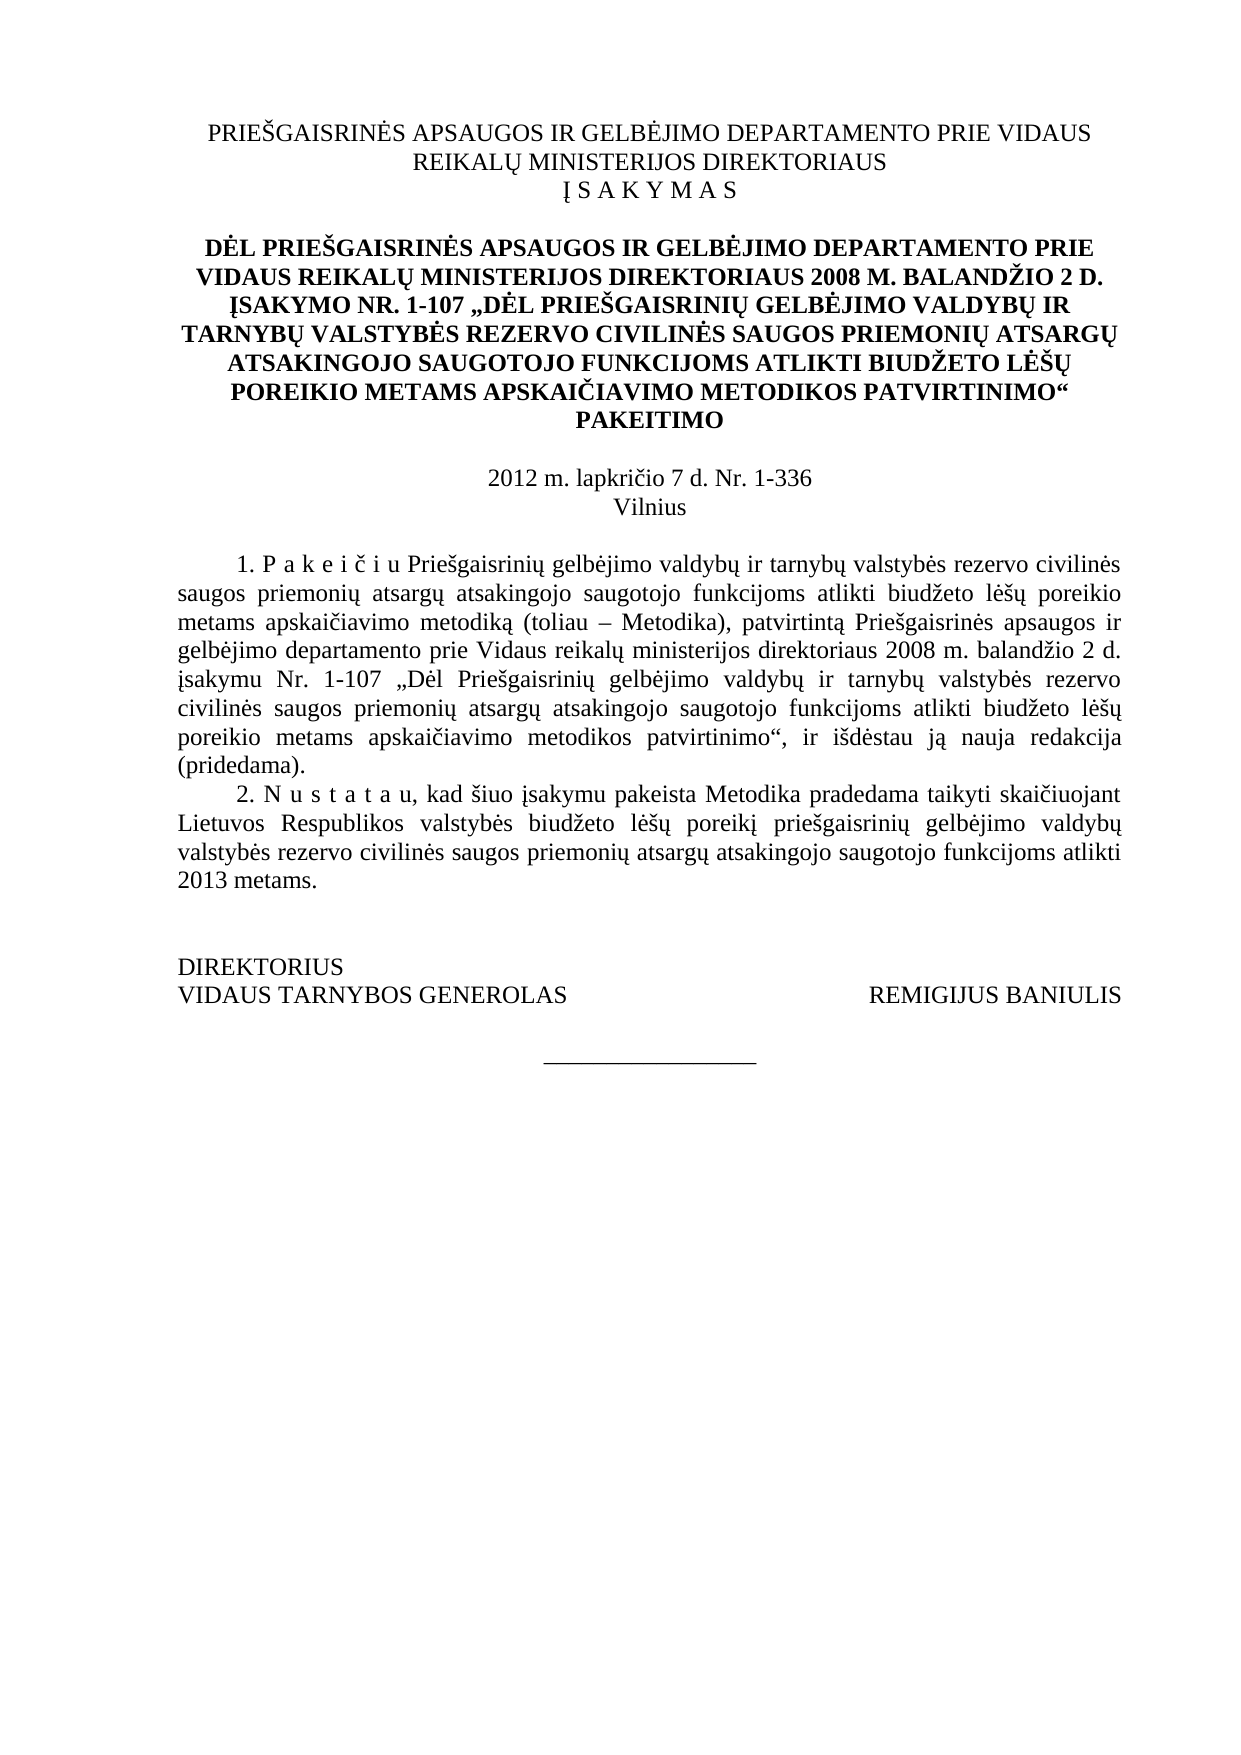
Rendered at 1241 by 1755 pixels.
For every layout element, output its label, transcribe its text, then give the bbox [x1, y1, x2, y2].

text Direktorius [177, 952, 1122, 981]
text _________________ [177, 1038, 1122, 1067]
text Į S A K Y M A S [177, 176, 1122, 204]
text 1. P a k e i č i u Priešgaisrinių gelbėjimo valdybų ir tarnybų valstybės rezervo civilinės saugos priemonių atsargų atsakingojo saugotojo funkcijoms atlikti biudžeto lėšų poreikio metams apskaičiavimo metodiką (toliau – Metodika), patvirtintą Priešgaisrinės apsaugos ir gelbėjimo departamento prie Vidaus reikalų ministerijos direktoriaus 2008 m. balandžio 2 d. įsakymu Nr. 1-107 „Dėl Priešgaisrinių gelbėjimo valdybų ir tarnybų valstybės rezervo civilinės saugos priemonių atsargų atsakingojo saugotojo funkcijoms atlikti biudžeto lėšų poreikio metams apskaičiavimo metodikos patvirtinimo“, ir išdėstau ją nauja redakcija (pridedama). [177, 549, 1122, 779]
text vidaus tarnybos generolas Remigijus Baniulis [177, 981, 1122, 1009]
text PRIEŠGAISRINĖS APSAUGOS IR GELBĖJIMO DEPARTAMENTO PRIE VIDAUS REIKALŲ MINISTERIJOS DIREKTORIAUS [177, 118, 1122, 176]
text DĖL PRIEŠGAISRINĖS APSAUGOS IR GELBĖJIMO DEPARTAMENTO PRIE VIDAUS REIKALŲ MINISTERIJOS DIREKTORIAUS 2008 M. BALANDŽIO 2 D. ĮSAKYMO Nr. 1-107 „DĖL PRIEŠGAISRINIŲ GELBĖJIMO VALDYBŲ IR TARNYBŲ VALSTYBĖS REZERVO CIVILINĖS SAUGOS PRIEMONIŲ ATSARGŲ ATSAKINGOJO SAUGOTOJO FUNKCIJOMS ATLIKTI BIUDŽETO LĖŠŲ POREIKIO METAMS APSKAIČIAVIMO METODIKOS PATVIRTINIMO“ PAKEITIMO [177, 233, 1122, 434]
text 2012 m. lapkričio 7 d. Nr. 1-336 [177, 463, 1122, 492]
text Vilnius [177, 492, 1122, 521]
text 2. N u s t a t a u, kad šiuo įsakymu pakeista Metodika pradedama taikyti skaičiuojant Lietuvos Respublikos valstybės biudžeto lėšų poreikį priešgaisrinių gelbėjimo valdybų valstybės rezervo civilinės saugos priemonių atsargų atsakingojo saugotojo funkcijoms atlikti 2013 metams. [177, 779, 1122, 894]
